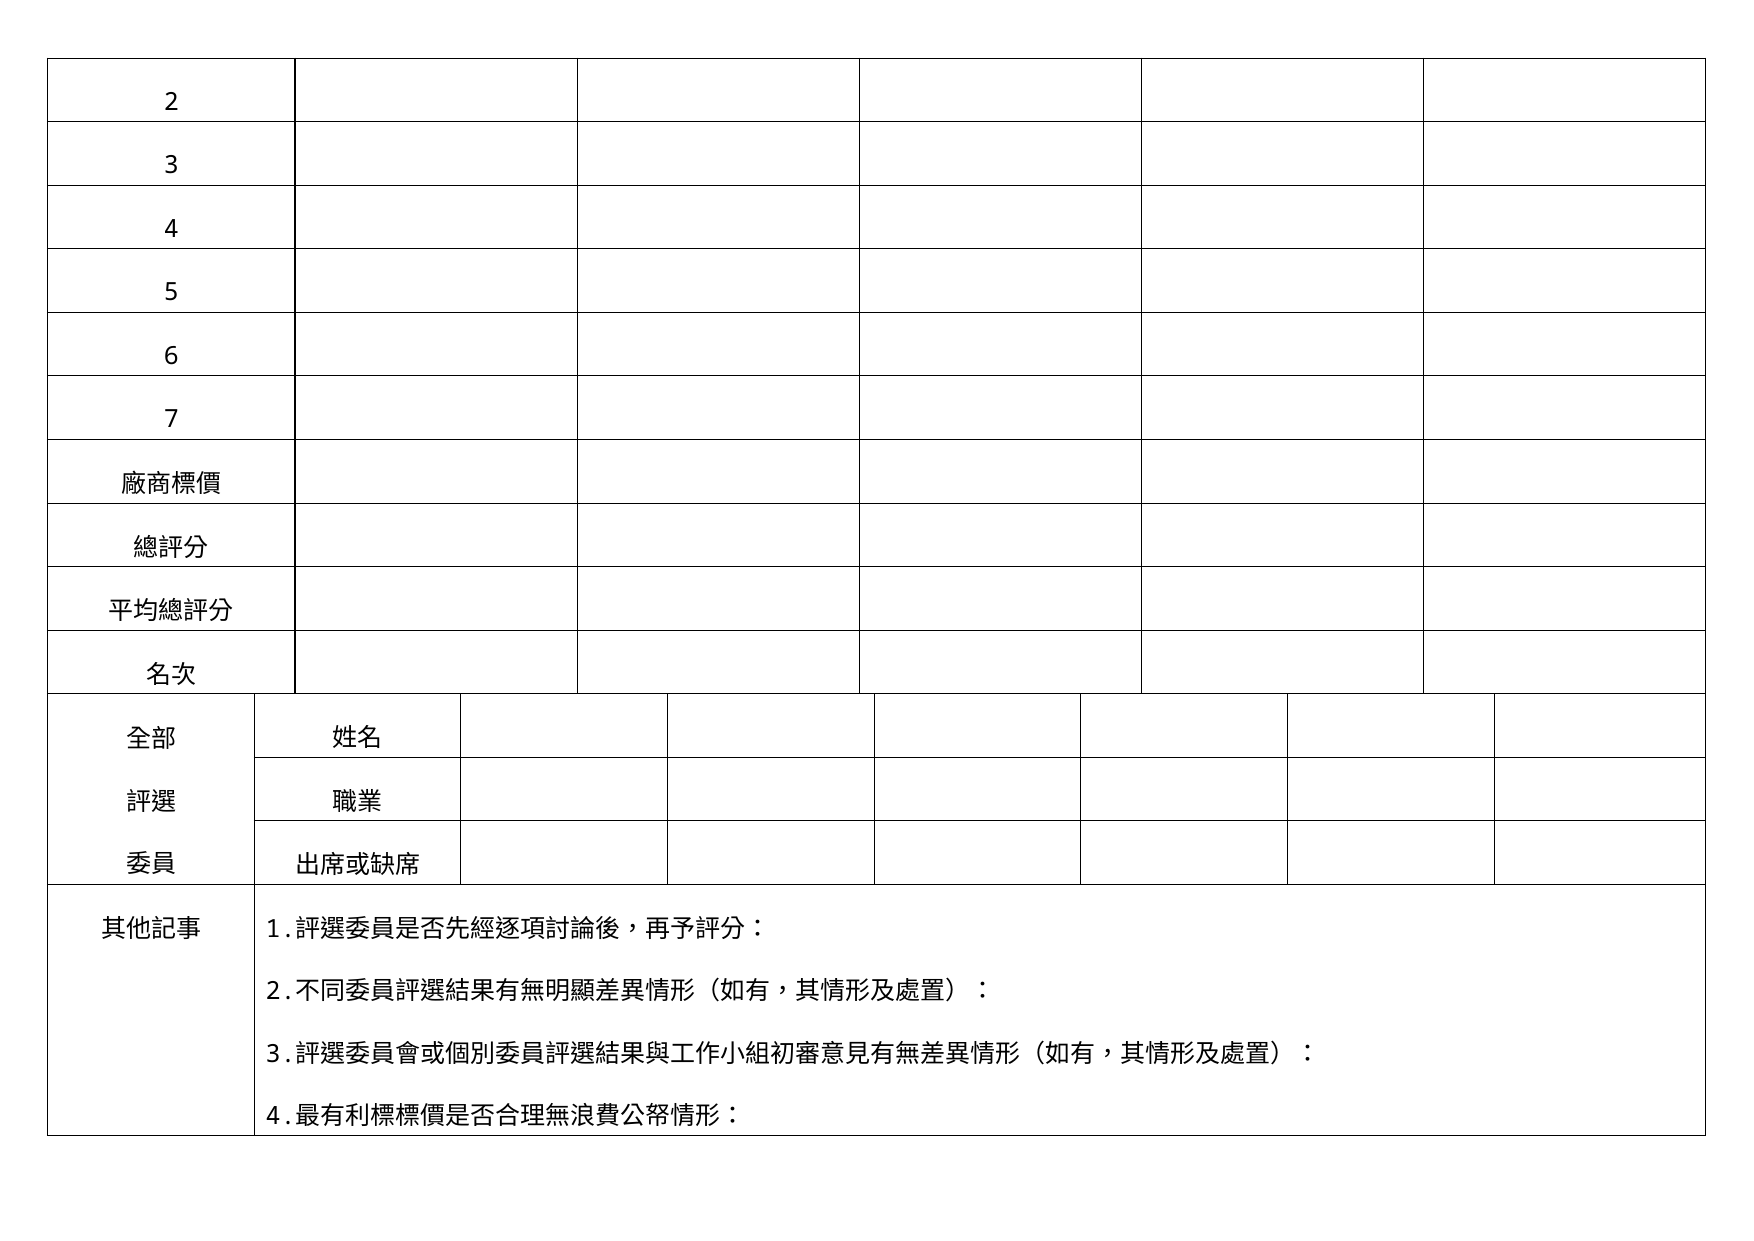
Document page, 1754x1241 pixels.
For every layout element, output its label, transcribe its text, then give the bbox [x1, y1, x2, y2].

table_cell [860, 249, 1141, 312]
table_cell [1495, 694, 1705, 757]
table_cell [296, 59, 577, 121]
table_cell [296, 249, 577, 312]
table_cell [1424, 504, 1705, 566]
table_cell [578, 313, 859, 375]
table_cell [860, 376, 1141, 439]
table_cell [1424, 631, 1705, 693]
table_cell [860, 567, 1141, 629]
table_cell [578, 59, 859, 121]
table_cell [461, 694, 667, 757]
table_cell 名次 [48, 631, 294, 693]
table_cell [1081, 821, 1287, 884]
table_cell [461, 758, 667, 820]
table_cell [578, 122, 859, 185]
table_cell 5 [48, 249, 294, 312]
table_cell 1.評選委員是否先經逐項討論後，再予評分： 2.不同委員評選結果有無明顯差異情形（如有，其情形及處置）： 3.評選委員會或個別委員評選結果與工作小組初審意見有無差異情形（如有，其情形及處置）： 4.最有利標標價是否合理無浪費公帑情形： [255, 885, 1705, 1135]
table_cell [296, 504, 577, 566]
table_cell 廠商標價 [48, 440, 294, 502]
table_cell [1142, 567, 1423, 629]
table_cell [296, 567, 577, 629]
table_cell [668, 821, 874, 884]
table_cell [1142, 440, 1423, 502]
table_cell [1142, 59, 1423, 121]
table_cell 7 [48, 376, 294, 439]
table_cell [668, 758, 874, 820]
table_cell [1288, 821, 1494, 884]
table_cell [1288, 758, 1494, 820]
table_cell 3 [48, 122, 294, 185]
table_cell [1424, 59, 1705, 121]
table_cell [668, 694, 874, 757]
table_cell 其他記事 [48, 885, 254, 1135]
table_cell [296, 186, 577, 248]
table_cell [1424, 249, 1705, 312]
table_cell 總評分 [48, 504, 294, 566]
table_cell [1495, 821, 1705, 884]
table_cell [1424, 440, 1705, 502]
table_cell [1142, 631, 1423, 693]
table_cell [578, 249, 859, 312]
table_cell [860, 440, 1141, 502]
table_cell [296, 122, 577, 185]
table_cell 姓名 [255, 694, 460, 757]
table_cell [860, 631, 1141, 693]
table_cell [1424, 186, 1705, 248]
table_cell 全部 評選 委員 [48, 694, 254, 884]
table_cell [860, 504, 1141, 566]
table_cell [860, 313, 1141, 375]
table_cell [1142, 504, 1423, 566]
table_cell 平均總評分 [48, 567, 294, 629]
table_cell [578, 440, 859, 502]
table_cell [1424, 122, 1705, 185]
table_cell [1081, 694, 1287, 757]
table_cell [1142, 186, 1423, 248]
table_cell [860, 186, 1141, 248]
table_cell [578, 504, 859, 566]
table_cell [875, 758, 1080, 820]
table_cell [1142, 376, 1423, 439]
table_cell [1142, 313, 1423, 375]
table_cell [860, 59, 1141, 121]
table_cell [1424, 313, 1705, 375]
table_cell [1142, 122, 1423, 185]
table_cell [296, 631, 577, 693]
table_cell [296, 376, 577, 439]
table_cell [578, 186, 859, 248]
table_cell [1424, 376, 1705, 439]
table_cell 2 [48, 59, 294, 121]
table_cell [1081, 758, 1287, 820]
table_cell [578, 567, 859, 629]
table_cell [578, 376, 859, 439]
table_cell [1288, 694, 1494, 757]
table_cell 出席或缺席 [255, 821, 460, 884]
table_cell 職業 [255, 758, 460, 820]
table_cell [578, 631, 859, 693]
table_cell [296, 313, 577, 375]
table_cell [875, 694, 1080, 757]
table_cell [1495, 758, 1705, 820]
table_cell [296, 440, 577, 502]
table_cell [1142, 249, 1423, 312]
table_cell 4 [48, 186, 294, 248]
table_cell [461, 821, 667, 884]
table_cell [860, 122, 1141, 185]
table_cell [1424, 567, 1705, 629]
table_cell 6 [48, 313, 294, 375]
table_cell [875, 821, 1080, 884]
